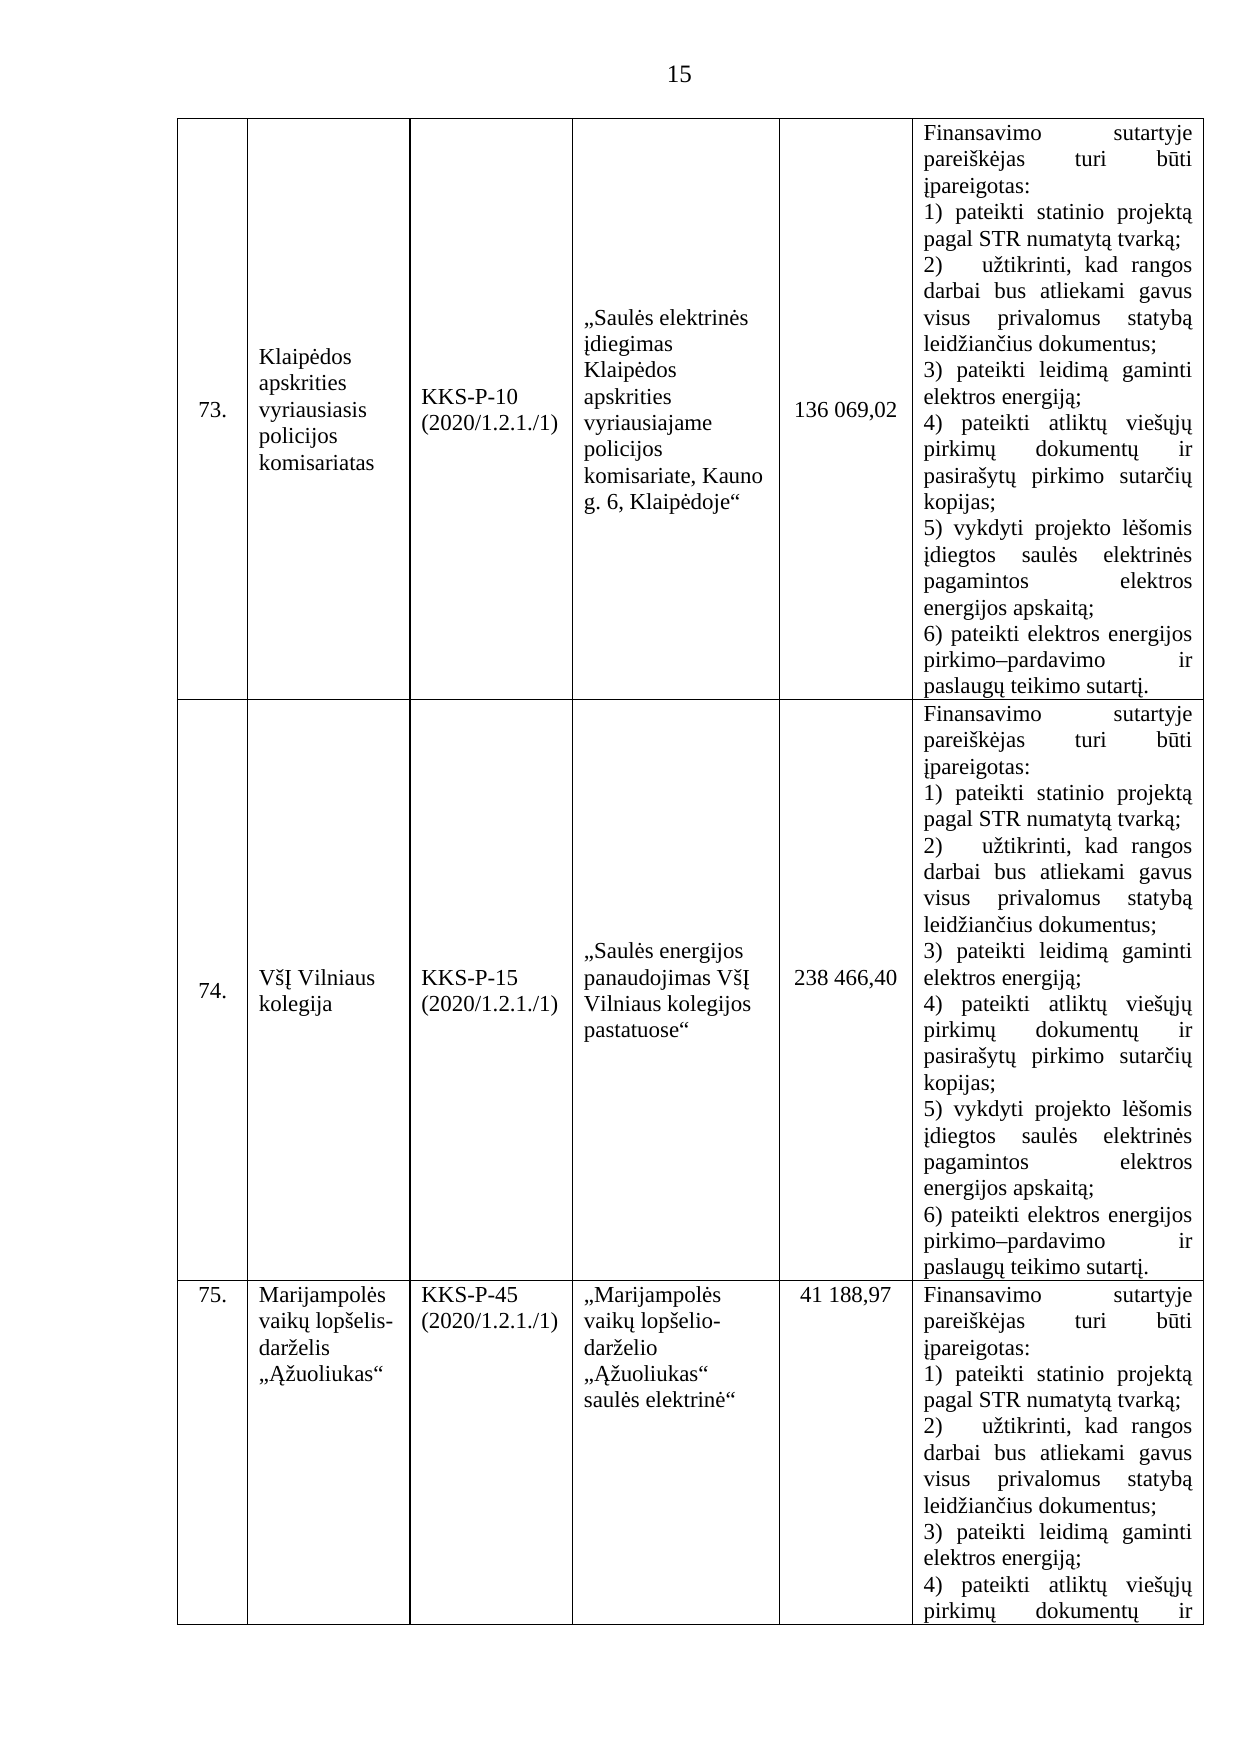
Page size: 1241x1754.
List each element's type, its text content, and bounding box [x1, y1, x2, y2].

table_cell Finansavimo sutartyje pareiškėjas turi būti įpareigotas: 1) pateikti statinio projektą pagal STR numatytą tvarką; 2) užtikrinti, kad rangos darbai bus atliekami gavus visus privalomus statybą leidžiančius dokumentus; 3) pateikti leidimą gaminti elektros energiją; 4) pateikti atliktų viešųjų pirkimų dokumentų ir pasirašytų pirkimo sutarčių kopijas; 5) vykdyti projekto lėšomis įdiegtos saulės elektrinės pagamintos elektros energijos apskaitą; 6) pateikti elektros energijos pirkimo–pardavimo ir paslaugų teikimo sutartį. [913, 119, 1203, 699]
table_cell Klaipėdos apskrities vyriausiasis policijos komisariatas [248, 119, 409, 699]
table_cell 136 069,02 [780, 119, 912, 699]
table_cell 41 188,97 [780, 1281, 912, 1623]
table_cell 73. [178, 119, 247, 699]
table_cell KKS-P-15 (2020/1.2.1./1) [411, 700, 572, 1280]
table_cell VšĮ Vilniaus kolegija [248, 700, 409, 1280]
table_cell „Marijampolės vaikų lopšelio-darželio „Ąžuoliukas“ saulės elektrinė“ [573, 1281, 779, 1623]
table_cell „Saulės energijos panaudojimas VšĮ Vilniaus kolegijos pastatuose“ [573, 700, 779, 1280]
table_cell 74. [178, 700, 247, 1280]
table_cell „Saulės elektrinės įdiegimas Klaipėdos apskrities vyriausiajame policijos komisariate, Kauno g. 6, Klaipėdoje“ [573, 119, 779, 699]
table_cell Finansavimo sutartyje pareiškėjas turi būti įpareigotas: 1) pateikti statinio projektą pagal STR numatytą tvarką; 2) užtikrinti, kad rangos darbai bus atliekami gavus visus privalomus statybą leidžiančius dokumentus; 3) pateikti leidimą gaminti elektros energiją; 4) pateikti atliktų viešųjų pirkimų dokumentų ir pasirašytų pirkimo sutarčių kopijas; 5) vykdyti projekto lėšomis įdiegtos saulės elektrinės pagamintos elektros energijos apskaitą; 6) pateikti elektros energijos pirkimo–pardavimo ir paslaugų teikimo sutartį. [913, 700, 1203, 1280]
table_cell Finansavimo sutartyje pareiškėjas turi būti įpareigotas: 1) pateikti statinio projektą pagal STR numatytą tvarką; 2) užtikrinti, kad rangos darbai bus atliekami gavus visus privalomus statybą leidžiančius dokumentus; 3) pateikti leidimą gaminti elektros energiją; 4) pateikti atliktų viešųjų pirkimų dokumentų ir [913, 1281, 1203, 1623]
table_cell KKS-P-45 (2020/1.2.1./1) [411, 1281, 572, 1623]
table_cell 75. [178, 1281, 247, 1623]
table_cell Marijampolės vaikų lopšelis-darželis „Ąžuoliukas“ [248, 1281, 409, 1623]
table_cell KKS-P-10 (2020/1.2.1./1) [411, 119, 572, 699]
table_cell 238 466,40 [780, 700, 912, 1280]
